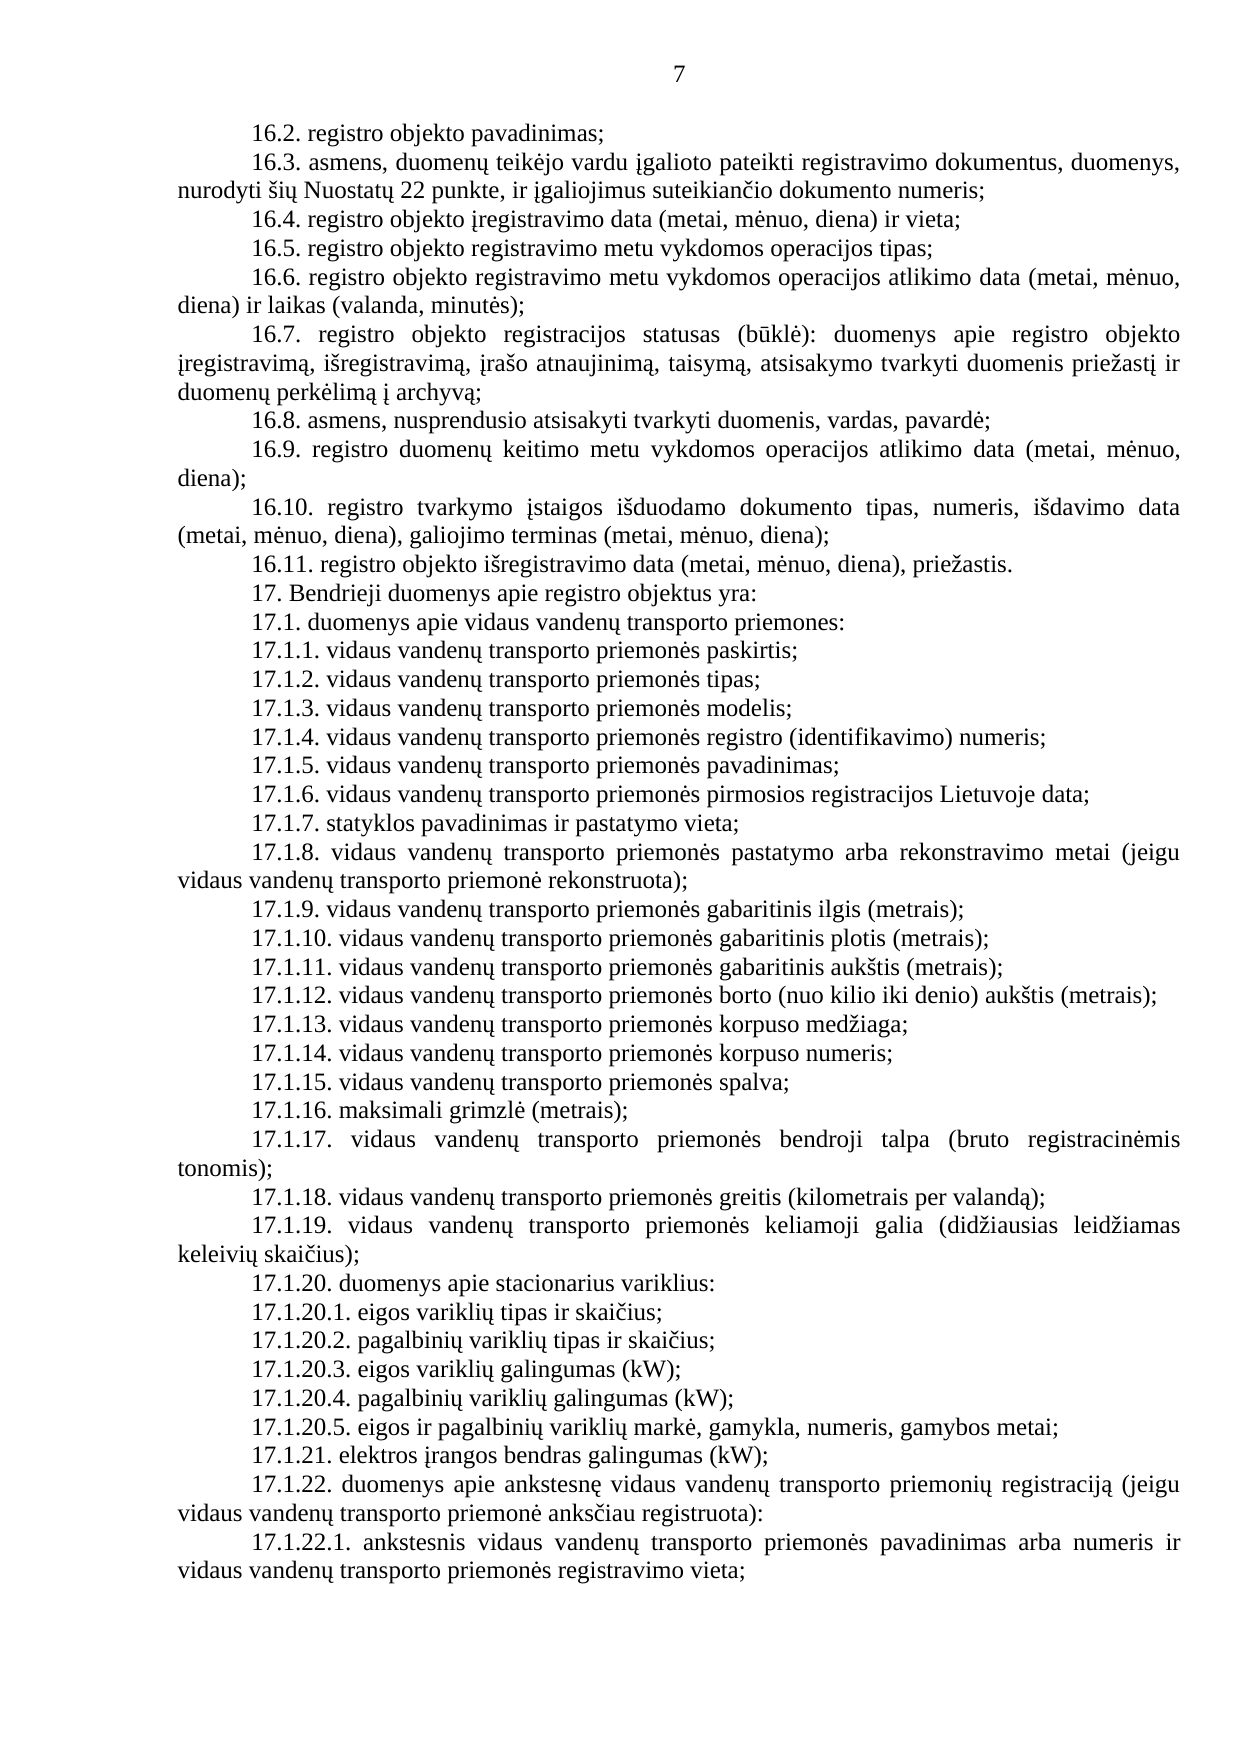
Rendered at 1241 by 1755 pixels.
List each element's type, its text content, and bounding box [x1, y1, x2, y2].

text 17. Bendrieji duomenys apie registro objektus yra: [177, 578, 1181, 607]
text 17.1.11. vidaus vandenų transporto priemonės gabaritinis aukštis (metrais); [177, 952, 1181, 981]
text 17.1.21. elektros įrangos bendras galingumas (kW); [177, 1441, 1181, 1469]
text 17.1.13. vidaus vandenų transporto priemonės korpuso medžiaga; [177, 1009, 1181, 1038]
text 17.1.1. vidaus vandenų transporto priemonės paskirtis; [177, 636, 1181, 664]
text 17.1.17. vidaus vandenų transporto priemonės bendroji talpa (bruto registracinėmis tonomis); [177, 1124, 1181, 1182]
text 17.1.7. statyklos pavadinimas ir pastatymo vieta; [177, 808, 1181, 837]
text 17.1.15. vidaus vandenų transporto priemonės spalva; [177, 1067, 1181, 1096]
text 16.11. registro objekto išregistravimo data (metai, mėnuo, diena), priežastis. [177, 549, 1181, 578]
text 16.5. registro objekto registravimo metu vykdomos operacijos tipas; [177, 233, 1181, 262]
text 17.1.6. vidaus vandenų transporto priemonės pirmosios registracijos Lietuvoje data; [177, 779, 1181, 808]
text 17.1.20.5. eigos ir pagalbinių variklių markė, gamykla, numeris, gamybos metai; [177, 1412, 1181, 1441]
text 17.1.4. vidaus vandenų transporto priemonės registro (identifikavimo) numeris; [177, 722, 1181, 751]
text 17.1.20.1. eigos variklių tipas ir skaičius; [177, 1297, 1181, 1326]
text 16.10. registro tvarkymo įstaigos išduodamo dokumento tipas, numeris, išdavimo data (metai, mėnuo, diena), galiojimo terminas (metai, mėnuo, diena); [177, 492, 1181, 549]
text 16.6. registro objekto registravimo metu vykdomos operacijos atlikimo data (metai, mėnuo, diena) ir laikas (valanda, minutės); [177, 262, 1181, 319]
text 17.1.14. vidaus vandenų transporto priemonės korpuso numeris; [177, 1038, 1181, 1067]
text 17.1. duomenys apie vidaus vandenų transporto priemones: [177, 607, 1181, 636]
text 16.2. registro objekto pavadinimas; [177, 118, 1181, 147]
text 17.1.22. duomenys apie ankstesnę vidaus vandenų transporto priemonių registraciją (jeigu vidaus vandenų transporto priemonė anksčiau registruota): [177, 1469, 1181, 1527]
text 16.9. registro duomenų keitimo metu vykdomos operacijos atlikimo data (metai, mėnuo, diena); [177, 434, 1181, 492]
text 17.1.9. vidaus vandenų transporto priemonės gabaritinis ilgis (metrais); [177, 894, 1181, 923]
text 16.3. asmens, duomenų teikėjo vardu įgalioto pateikti registravimo dokumentus, duomenys, nurodyti šių Nuostatų 22 punkte, ir įgaliojimus suteikiančio dokumento numeris; [177, 147, 1181, 204]
text 16.7. registro objekto registracijos statusas (būklė): duomenys apie registro objekto įregistravimą, išregistravimą, įrašo atnaujinimą, taisymą, atsisakymo tvarkyti duomenis priežastį ir duomenų perkėlimą į archyvą; [177, 319, 1181, 406]
text 17.1.12. vidaus vandenų transporto priemonės borto (nuo kilio iki denio) aukštis (metrais); [177, 981, 1181, 1009]
text 17.1.16. maksimali grimzlė (metrais); [177, 1096, 1181, 1124]
text 17.1.10. vidaus vandenų transporto priemonės gabaritinis plotis (metrais); [177, 923, 1181, 952]
text 17.1.5. vidaus vandenų transporto priemonės pavadinimas; [177, 751, 1181, 779]
text 17.1.18. vidaus vandenų transporto priemonės greitis (kilometrais per valandą); [177, 1182, 1181, 1211]
text 17.1.2. vidaus vandenų transporto priemonės tipas; [177, 664, 1181, 693]
text 17.1.20.4. pagalbinių variklių galingumas (kW); [177, 1383, 1181, 1412]
text 16.8. asmens, nusprendusio atsisakyti tvarkyti duomenis, vardas, pavardė; [177, 406, 1181, 434]
text 17.1.20.3. eigos variklių galingumas (kW); [177, 1354, 1181, 1383]
text 17.1.20.2. pagalbinių variklių tipas ir skaičius; [177, 1326, 1181, 1354]
text 17.1.20. duomenys apie stacionarius variklius: [177, 1268, 1181, 1297]
text 16.4. registro objekto įregistravimo data (metai, mėnuo, diena) ir vieta; [177, 204, 1181, 233]
text 17.1.3. vidaus vandenų transporto priemonės modelis; [177, 693, 1181, 722]
text 17.1.8. vidaus vandenų transporto priemonės pastatymo arba rekonstravimo metai (jeigu vidaus vandenų transporto priemonė rekonstruota); [177, 837, 1181, 894]
text 17.1.19. vidaus vandenų transporto priemonės keliamoji galia (didžiausias leidžiamas keleivių skaičius); [177, 1211, 1181, 1268]
text 17.1.22.1. ankstesnis vidaus vandenų transporto priemonės pavadinimas arba numeris ir vidaus vandenų transporto priemonės registravimo vieta; [177, 1527, 1181, 1584]
